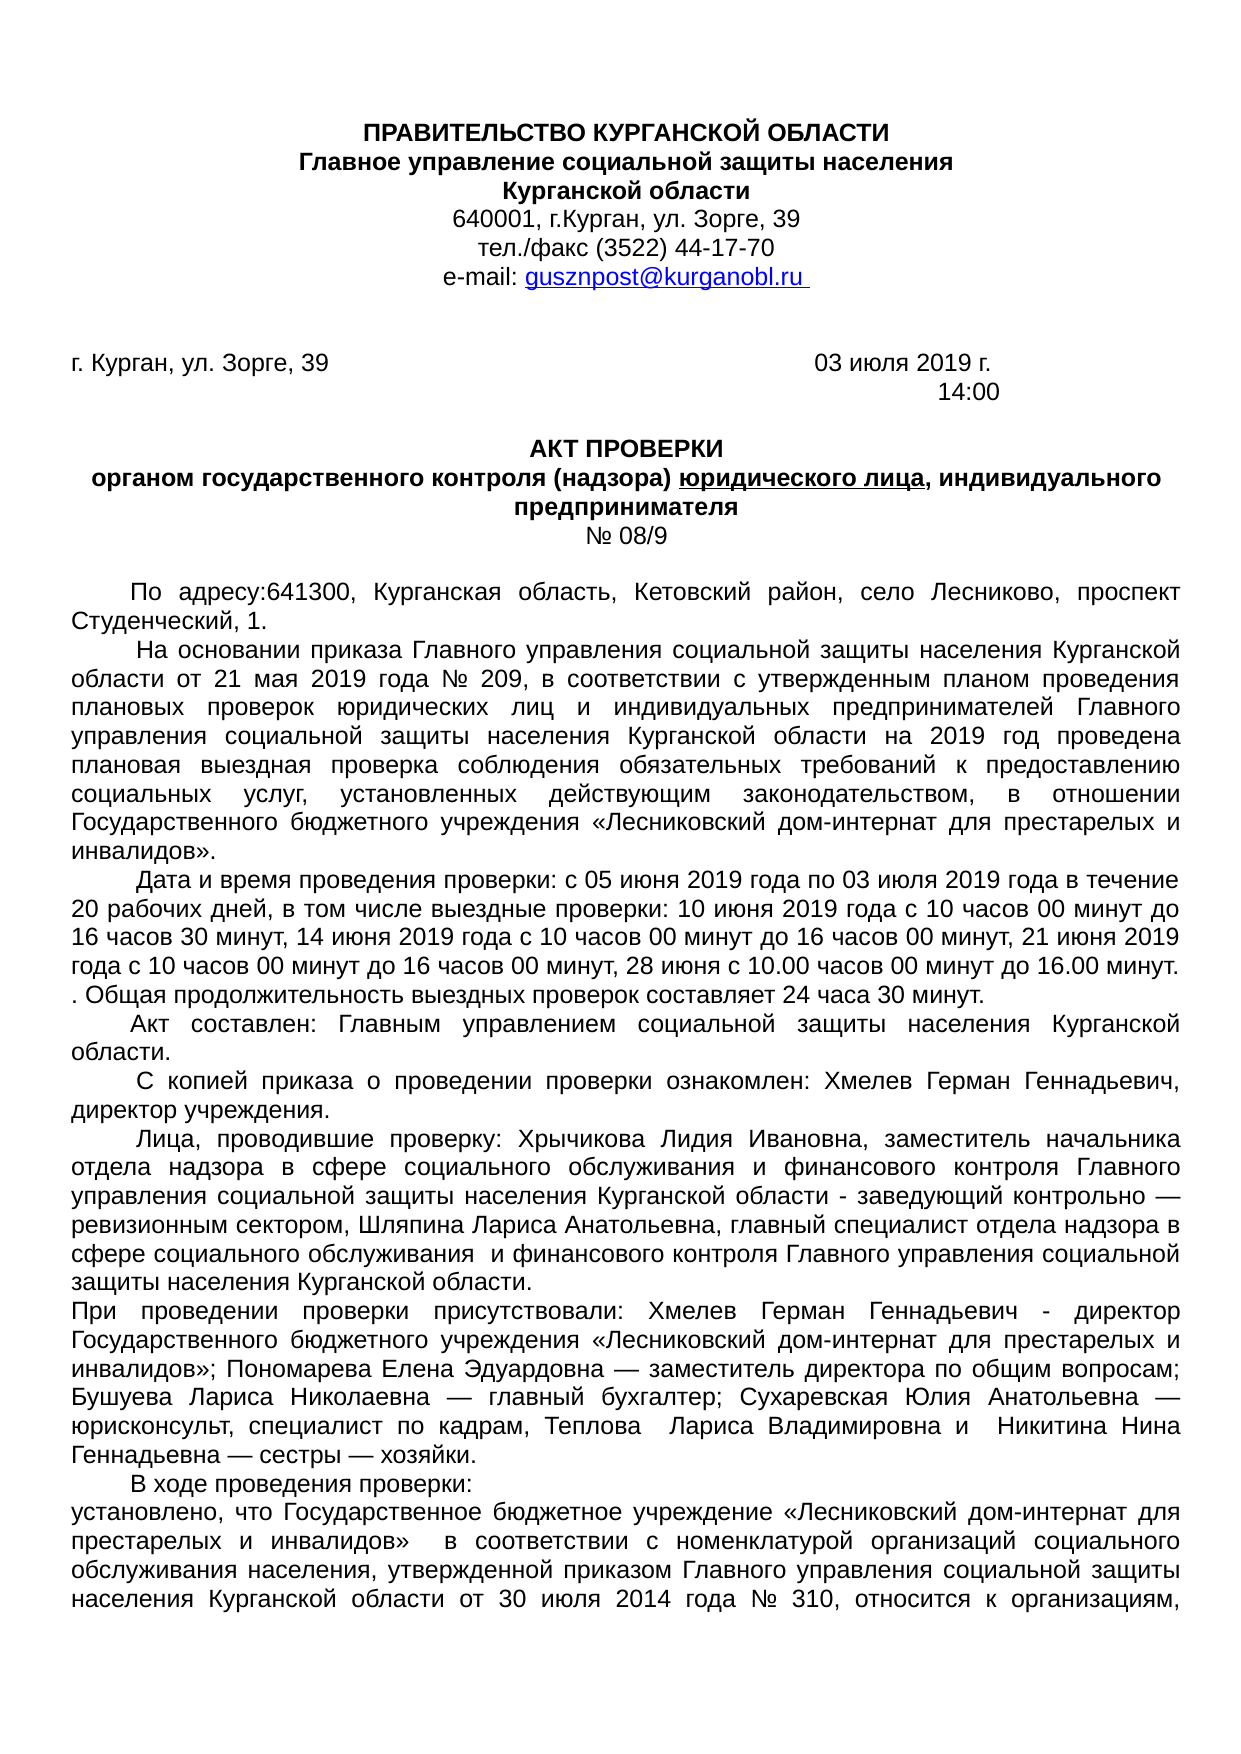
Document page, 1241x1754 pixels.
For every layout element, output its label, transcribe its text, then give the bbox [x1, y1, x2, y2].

text Главное управление социальной защиты населения [71, 147, 1182, 176]
text Дата и время проведения проверки: с 05 июня 2019 года по 03 июля 2019 года в течение 20 рабочих дней, в том числе выездные проверки: 10 июня 2019 года с 10 часов 00 минут до 16 часов 30 минут, 14 июня 2019 года с 10 часов 00 минут до 16 часов 00 минут, 21 июня 2019 года с 10 часов 00 минут до 16 часов 00 минут, 28 июня с 10.00 часов 00 минут до 16.00 минут. . Общая продолжительность выездных проверок составляет 24 часа 30 минут. [71, 865, 1182, 1009]
text Курганской области [71, 176, 1182, 204]
text установлено, что Государственное бюджетное учреждение «Лесниковский дом-интернат для престарелых и инвалидов» в соответствии с номенклатурой организаций социального обслуживания населения, утвержденной приказом Главного управления социальной защиты населения Курганской области от 30 июля 2014 года № 310, относится к организациям, [71, 1497, 1182, 1612]
text 14:00 [71, 377, 1182, 406]
text г. Курган, ул. Зорге, 39 03 июля 2019 г. [71, 348, 1182, 377]
text АКТ ПРОВЕРКИ органом государственного контроля (надзора) юридического лица, индивидуального предпринимателя [71, 434, 1182, 521]
text На основании приказа Главного управления социальной защиты населения Курганской области от 21 мая 2019 года № 209, в соответствии с утвержденным планом проведения плановых проверок юридических лиц и индивидуальных предпринимателей Главного управления социальной защиты населения Курганской области на 2019 год проведена плановая выездная проверка соблюдения обязательных требований к предоставлению социальных услуг, установленных действующим законодательством, в отношении Государственного бюджетного учреждения «Лесниковский дом-интернат для престарелых и инвалидов». [71, 635, 1182, 865]
text С копией приказа о проведении проверки ознакомлен: Хмелев Герман Геннадьевич, директор учреждения. [71, 1066, 1182, 1124]
text 640001, г.Курган, ул. Зорге, 39 [71, 204, 1182, 233]
text № 08/9 [71, 521, 1182, 549]
text В ходе проведения проверки: [71, 1469, 1182, 1497]
text тел./факс (3522) 44-17-70 [71, 233, 1182, 262]
text Акт составлен: Главным управлением социальной защиты населения Курганской области. [71, 1009, 1182, 1066]
text e-mail: gusznpost@kurganobl.ruHYPERLINK "mailto:prirodresurs@infocentr.ru" [71, 262, 1182, 291]
text При проведении проверки присутствовали: Хмелев Герман Геннадьевич - директор Государственного бюджетного учреждения «Лесниковский дом-интернат для престарелых и инвалидов»; Пономарева Елена Эдуардовна — заместитель директора по общим вопросам; Бушуева Лариса Николаевна — главный бухгалтер; Сухаревская Юлия Анатольевна — юрисконсульт, специалист по кадрам, Теплова Лариса Владимировна и Никитина Нина Геннадьевна — сестры — хозяйки. [71, 1296, 1182, 1469]
text По адресу:641300, Курганская область, Кетовский район, село Лесниково, проспект Студенческий, 1. [71, 577, 1182, 635]
text ПРАВИТЕЛЬСТВО КУРГАНСКОЙ ОБЛАСТИ [71, 118, 1182, 147]
text Лица, проводившие проверку: Хрычикова Лидия Ивановна, заместитель начальника отдела надзора в сфере социального обслуживания и финансового контроля Главного управления социальной защиты населения Курганской области - заведующий контрольно — ревизионным сектором, Шляпина Лариса Анатольевна, главный специалист отдела надзора в сфере социального обслуживания и финансового контроля Главного управления социальной защиты населения Курганской области. [71, 1124, 1182, 1296]
